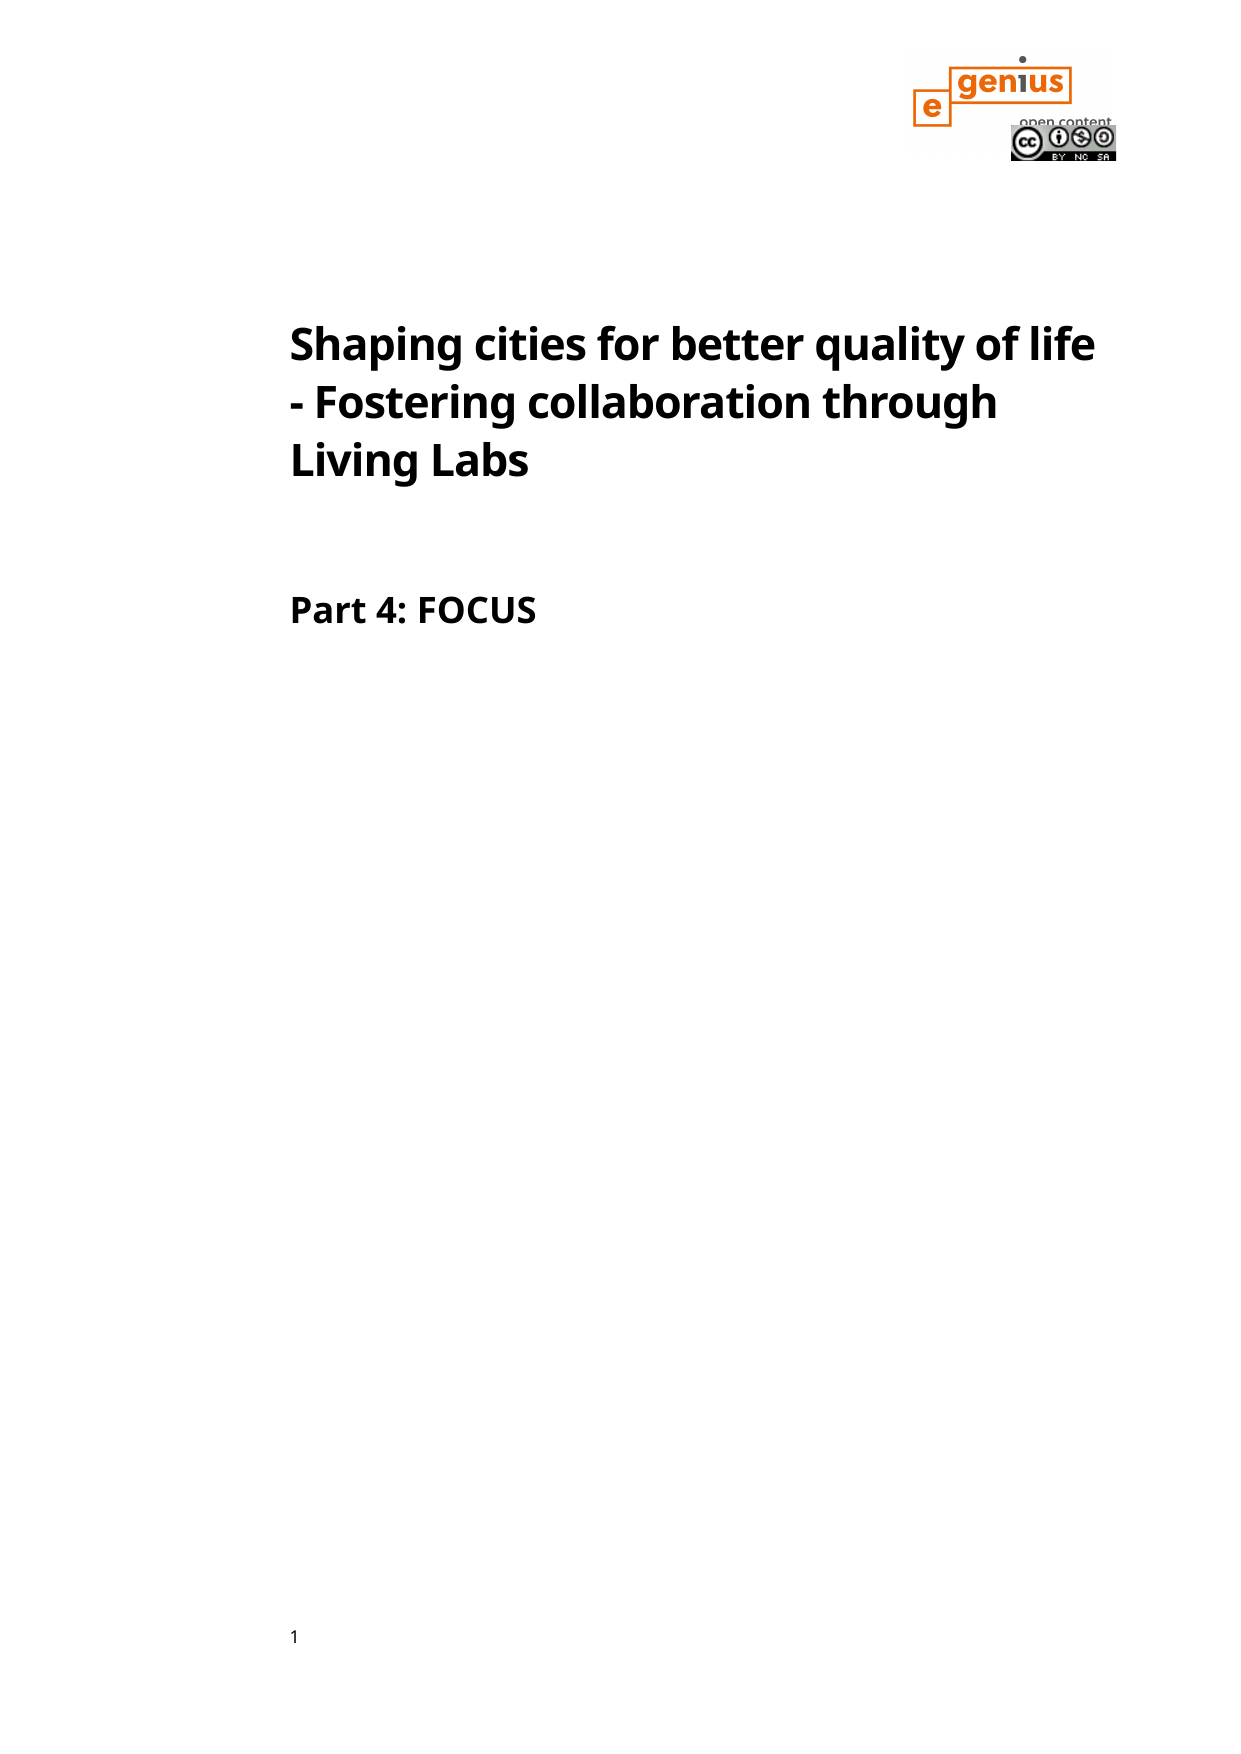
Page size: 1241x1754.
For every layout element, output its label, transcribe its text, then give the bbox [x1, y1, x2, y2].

subtitle Part 4: FOCUS [289, 585, 1119, 635]
subtitle Shaping cities for better quality of life - Fostering collaboration through Living Labs [289, 313, 1119, 488]
